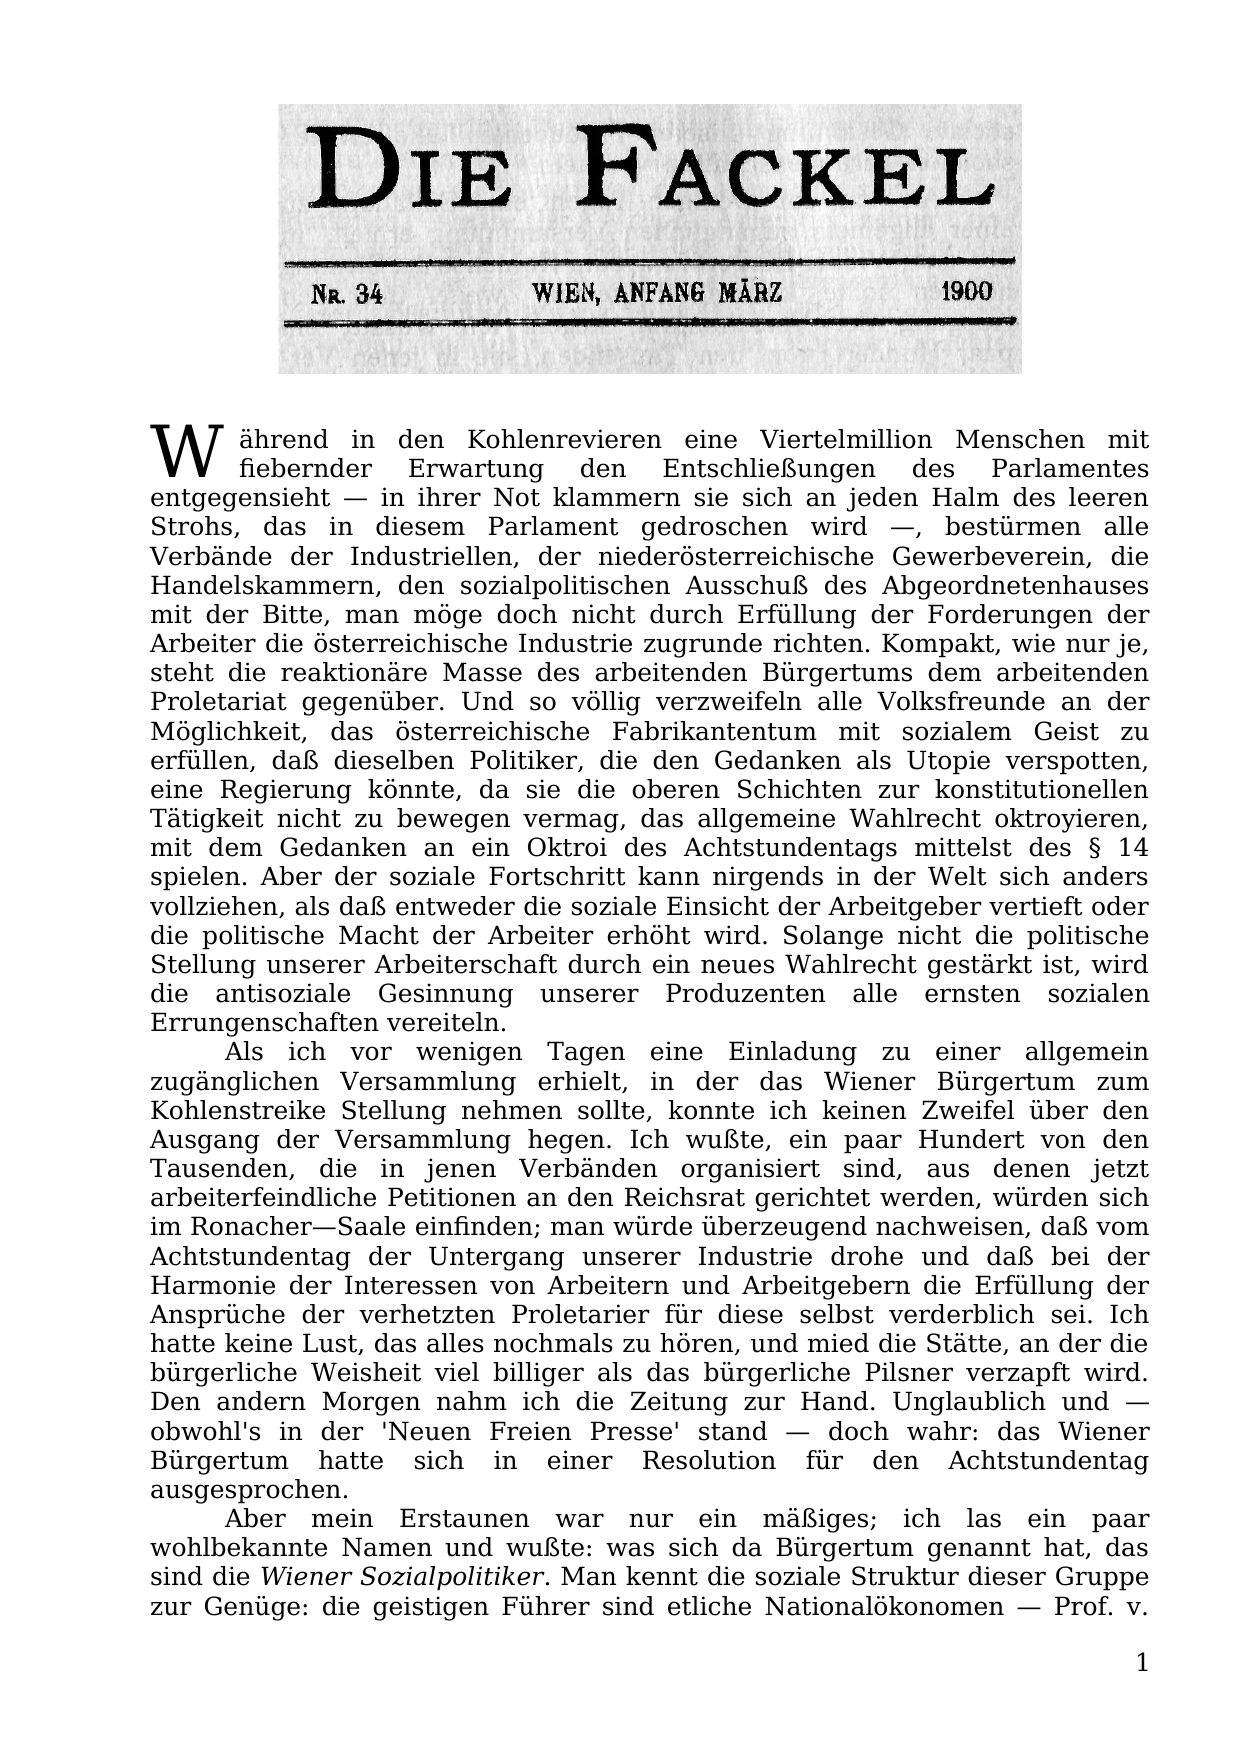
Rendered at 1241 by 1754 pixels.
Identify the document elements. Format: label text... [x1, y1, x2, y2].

text Während in den Kohlenrevieren eine Viertelmillion Menschen mit fiebernder Erwartung den Entschließungen des Parlamentes entgegensieht — in ihrer Not klammern sie sich an jeden Halm des leeren Strohs, das in diesem Parlament gedroschen wird —, bestürmen alle Verbände der Industriellen, der niederösterreichische Gewerbeverein, die Handelskammern, den sozialpolitischen Ausschuß des Abgeordnetenhauses mit der Bitte, man möge doch nicht durch Erfüllung der Forderungen der Arbeiter die österreichische Industrie zugrunde richten. Kompakt, wie nur je, steht die reaktionäre Masse des arbeitenden Bürgertums dem arbeitenden Proletariat gegenüber. Und so völlig verzweifeln alle Volksfreunde an der Möglichkeit, das österreichische Fabrikantentum mit sozialem Geist zu erfüllen, daß dieselben Politiker, die den Gedanken als Utopie verspotten, eine Regierung könnte, da sie die oberen Schichten zur konstitutionellen Tätigkeit nicht zu bewegen vermag, das allgemeine Wahlrecht oktroyieren, mit dem Gedanken an ein Oktroi des Achtstundentags mittelst des § 14 spielen. Aber der soziale Fortschritt kann nirgends in der Welt sich anders vollziehen, als daß entweder die soziale Einsicht der Arbeitgeber vertieft oder die politische Macht der Arbeiter erhöht wird. Solange nicht die politische Stellung unserer Arbeiterschaft durch ein neues Wahlrecht gestärkt ist, wird die antisoziale Gesinnung unserer Produzenten alle ernsten sozialen Errungenschaften vereiteln. [150, 425, 1151, 1037]
text Als ich vor wenigen Tagen eine Einladung zu einer allgemein zugänglichen Versammlung erhielt, in der das Wiener Bürgertum zum Kohlenstreike Stellung nehmen sollte, konnte ich keinen Zweifel über den Ausgang der Versammlung hegen. Ich wußte, ein paar Hundert von den Tausenden, die in jenen Verbänden organisiert sind, aus denen jetzt arbeiterfeindliche Petitionen an den Reichsrat gerichtet werden, würden sich im Ronacher—Saale einfinden; man würde überzeugend nachweisen, daß vom Achtstundentag der Untergang unserer Industrie drohe und daß bei der Harmonie der Interessen von Arbeitern und Arbeitgebern die Erfüllung der Ansprüche der verhetzten Proletarier für diese selbst verderblich sei. Ich hatte keine Lust, das alles nochmals zu hören, und mied die Stätte, an der die bürgerliche Weisheit viel billiger als das bürgerliche Pilsner verzapft wird. Den andern Morgen nahm ich die Zeitung zur Hand. Unglaublich und — obwohl's in der 'Neuen Freien Presse' stand — doch wahr: das Wiener Bürgertum hatte sich in einer Resolution für den Achtstundentag ausgesprochen. [150, 1037, 1151, 1504]
text Aber mein Erstaunen war nur ein mäßiges; ich las ein paar wohlbekannte Namen und wußte: was sich da Bürgertum genannt hat, das sind die Wiener Sozialpolitiker. Man kennt die soziale Struktur dieser Gruppe zur Genüge: die geistigen Führer sind etliche Nationalökonomen — Prof. v. [150, 1504, 1151, 1621]
picture [278, 104, 1023, 374]
